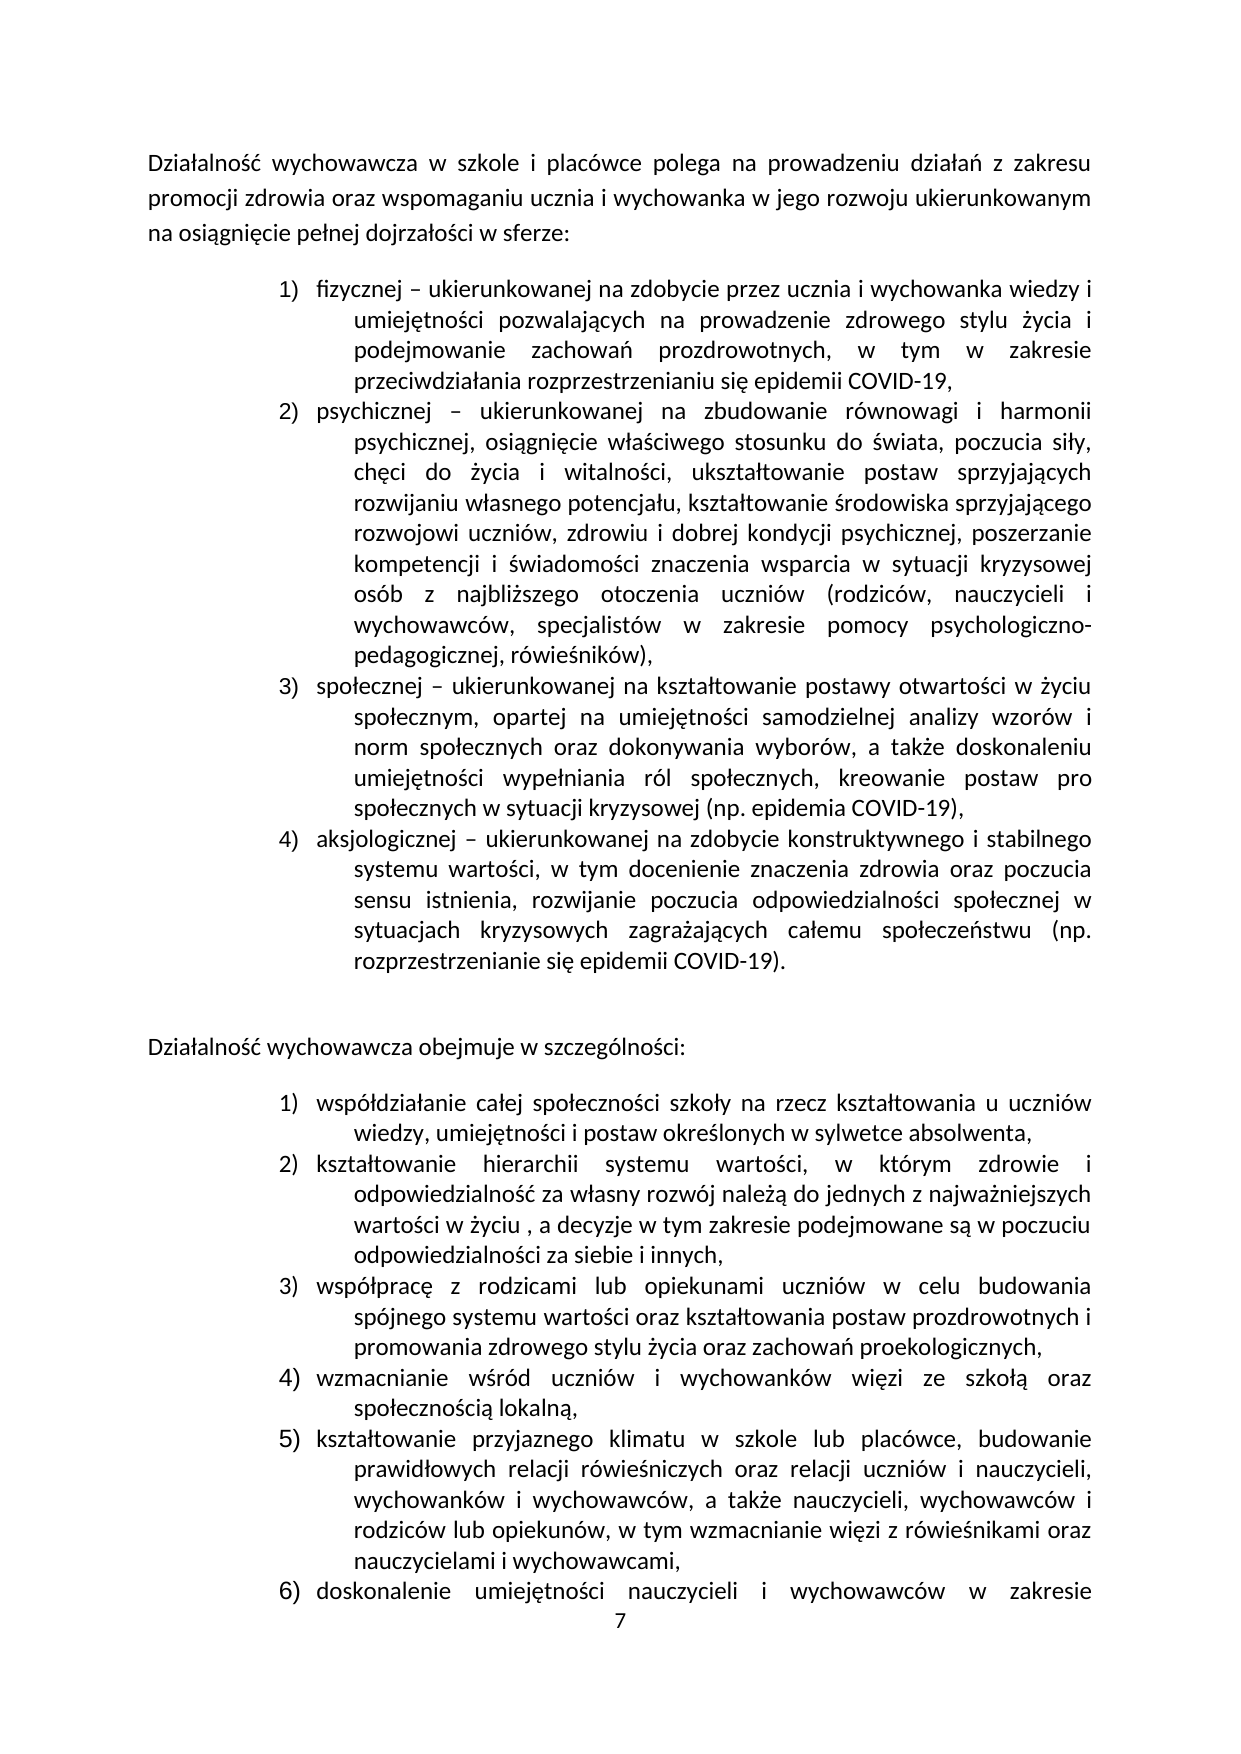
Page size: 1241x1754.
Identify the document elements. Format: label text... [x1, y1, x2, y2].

list psychicznej – ukierunkowanej na zbudowanie równowagi i harmonii psychicznej, osiągnięcie właściwego stosunku do świata, poczucia siły, chęci do życia i witalności, ukształtowanie postaw sprzyjających rozwijaniu własnego potencjału, kształtowanie środowiska sprzyjającego rozwojowi uczniów, zdrowiu i dobrej kondycji psychicznej, poszerzanie kompetencji i świadomości znaczenia wsparcia w sytuacji kryzysowej osób z najbliższego otoczenia uczniów (rodziców, nauczycieli i wychowawców, specjalistów w zakresie pomocy psychologiczno-pedagogicznej, rówieśników), [278, 396, 1093, 670]
list współdziałanie całej społeczności szkoły na rzecz kształtowania u uczniów wiedzy, umiejętności i postaw określonych w sylwetce absolwenta, [278, 1087, 1093, 1148]
list kształtowanie przyjaznego klimatu w szkole lub placówce, budowanie prawidłowych relacji rówieśniczych oraz relacji uczniów i nauczycieli, wychowanków i wychowawców, a także nauczycieli, wychowawców i rodziców lub opiekunów, w tym wzmacnianie więzi z rówieśnikami oraz nauczycielami i wychowawcami, [278, 1423, 1093, 1575]
list doskonalenie umiejętności nauczycieli i wychowawców w zakresie [278, 1575, 1093, 1606]
text Działalność wychowawcza obejmuje w szczególności: [148, 1031, 1093, 1062]
list społecznej – ukierunkowanej na kształtowanie postawy otwartości w życiu społecznym, opartej na umiejętności samodzielnej analizy wzorów i norm społecznych oraz dokonywania wyborów, a także doskonaleniu umiejętności wypełniania ról społecznych, kreowanie postaw pro społecznych w sytuacji kryzysowej (np. epidemia COVID-19), [278, 670, 1093, 823]
list kształtowanie hierarchii systemu wartości, w którym zdrowie i odpowiedzialność za własny rozwój należą do jednych z najważniejszych wartości w życiu , a decyzje w tym zakresie podejmowane są w poczuciu odpowiedzialności za siebie i innych, [278, 1148, 1093, 1270]
text Działalność wychowawcza w szkole i placówce polega na prowadzeniu działań z zakresu promocji zdrowia oraz wspomaganiu ucznia i wychowanka w jego rozwoju ukierunkowanym na osiągnięcie pełnej dojrzałości w sferze: [148, 148, 1093, 248]
list wzmacnianie wśród uczniów i wychowanków więzi ze szkołą oraz społecznością lokalną, [278, 1362, 1093, 1423]
list współpracę z rodzicami lub opiekunami uczniów w celu budowania spójnego systemu wartości oraz kształtowania postaw prozdrowotnych i promowania zdrowego stylu życia oraz zachowań proekologicznych, [278, 1270, 1093, 1362]
list fizycznej – ukierunkowanej na zdobycie przez ucznia i wychowanka wiedzy i umiejętności pozwalających na prowadzenie zdrowego stylu życia i podejmowanie zachowań prozdrowotnych, w tym w zakresie przeciwdziałania rozprzestrzenianiu się epidemii COVID-19, [278, 273, 1093, 396]
list aksjologicznej – ukierunkowanej na zdobycie konstruktywnego i stabilnego systemu wartości, w tym docenienie znaczenia zdrowia oraz poczucia sensu istnienia, rozwijanie poczucia odpowiedzialności społecznej w sytuacjach kryzysowych zagrażających całemu społeczeństwu (np. rozprzestrzenianie się epidemii COVID-19). [278, 823, 1093, 975]
